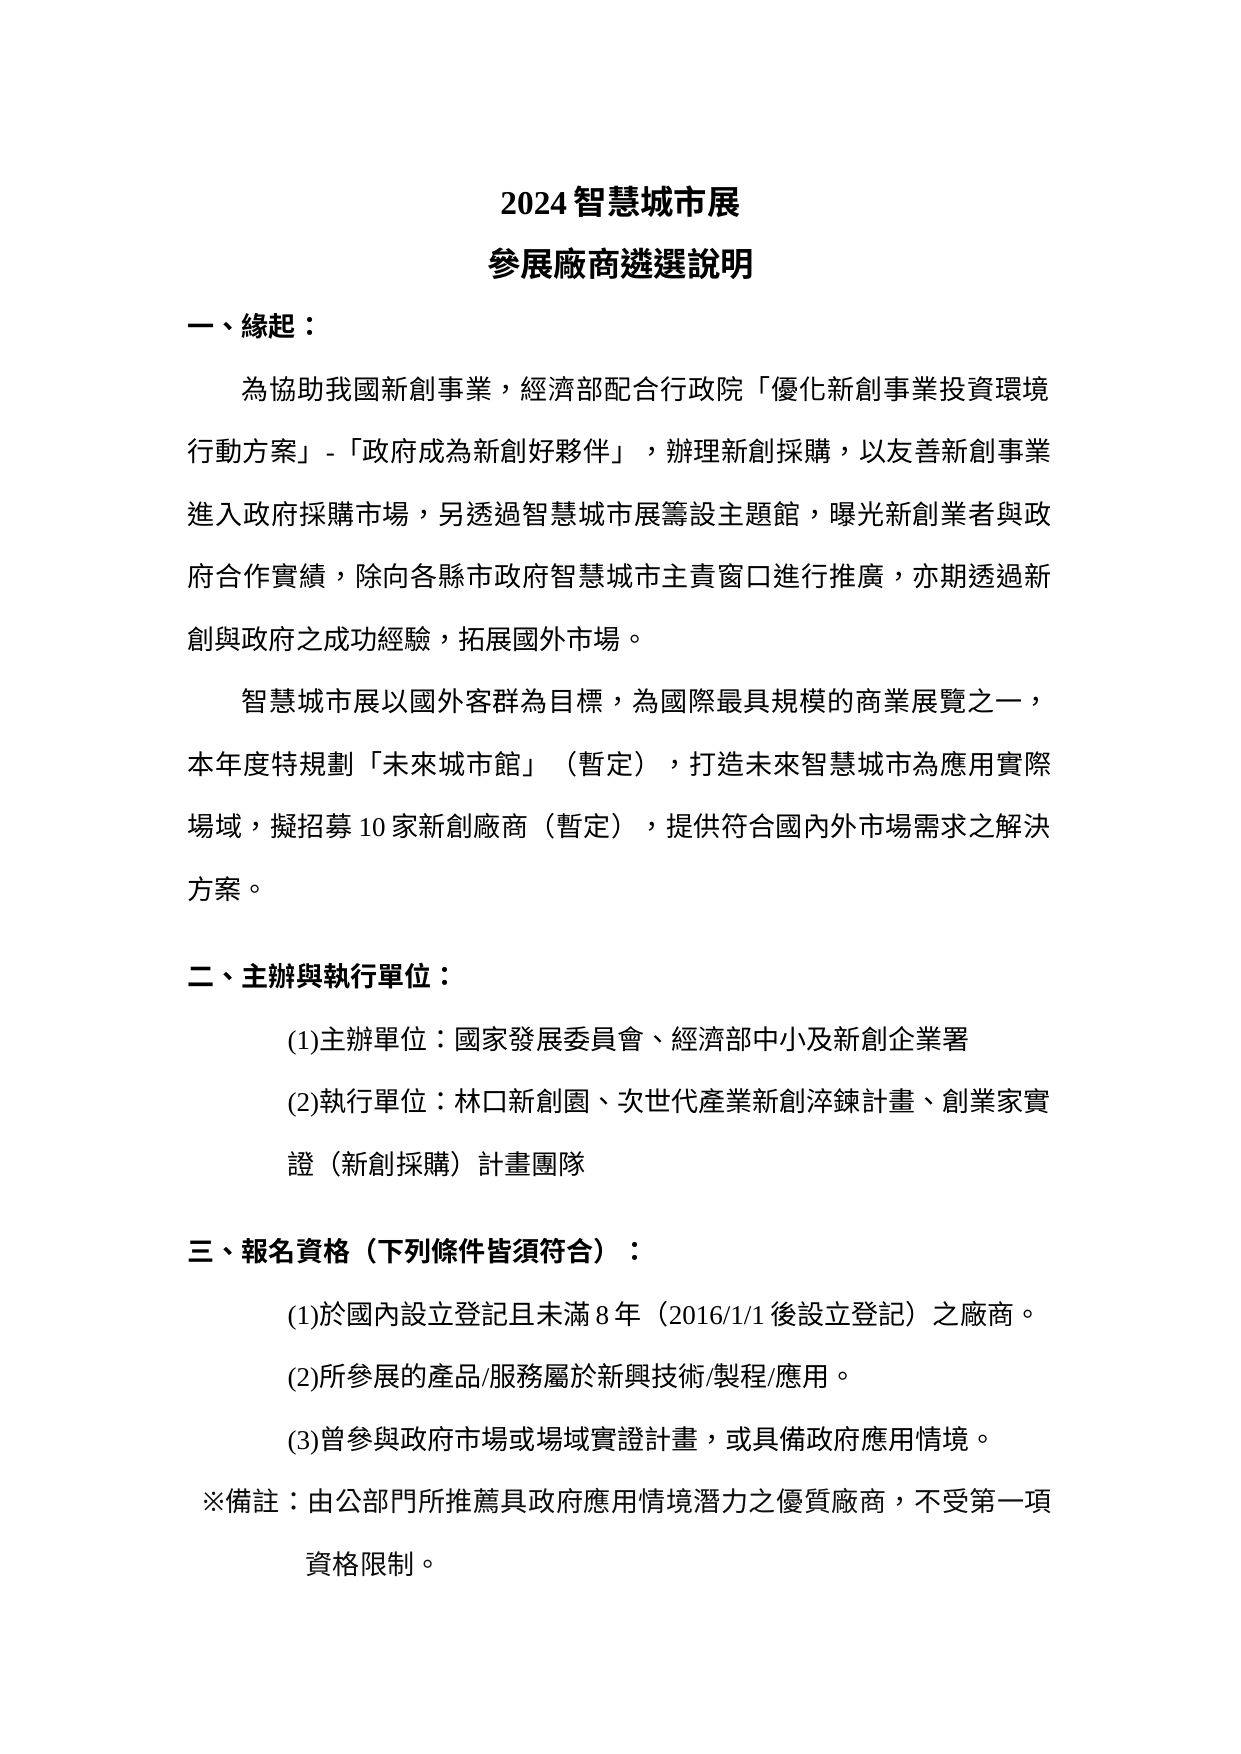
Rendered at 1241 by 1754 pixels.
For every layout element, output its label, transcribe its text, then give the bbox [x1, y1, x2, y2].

list 於國內設立登記且未滿8年（2016/1/1後設立登記）之廠商。 [287, 1271, 1053, 1333]
text ※備註：由公部門所推薦具政府應用情境潛力之優質廠商，不受第一項資格限制。 [202, 1458, 1053, 1583]
list 主辦單位：國家發展委員會、經濟部中小及新創企業署 [287, 996, 1053, 1058]
text 智慧城市展以國外客群為目標，為國際最具規模的商業展覽之一，本年度特規劃「未來城市館」（暫定），打造未來智慧城市為應用實際場域，擬招募10家新創廠商（暫定），提供符合國內外市場需求之解決方案。 [187, 658, 1053, 908]
text 2024智慧城市展 [187, 158, 1053, 221]
text 一、緣起： [187, 283, 1053, 346]
list 所參展的產品/服務屬於新興技術/製程/應用。 [287, 1333, 1053, 1396]
text 參展廠商遴選說明 [187, 221, 1053, 283]
text 二、主辦與執行單位： [187, 933, 1053, 996]
list 執行單位：林口新創園、次世代產業新創淬鍊計畫、創業家實證（新創採購）計畫團隊 [287, 1058, 1053, 1183]
text 三、報名資格（下列條件皆須符合）： [187, 1208, 1053, 1271]
text 為協助我國新創事業，經濟部配合行政院「優化新創事業投資環境行動方案」-「政府成為新創好夥伴」，辦理新創採購，以友善新創事業進入政府採購市場，另透過智慧城市展籌設主題館，曝光新創業者與政府合作實績，除向各縣市政府智慧城市主責窗口進行推廣，亦期透過新創與政府之成功經驗，拓展國外市場。 [187, 346, 1053, 658]
list 曾參與政府市場或場域實證計畫，或具備政府應用情境。 [287, 1396, 1053, 1458]
